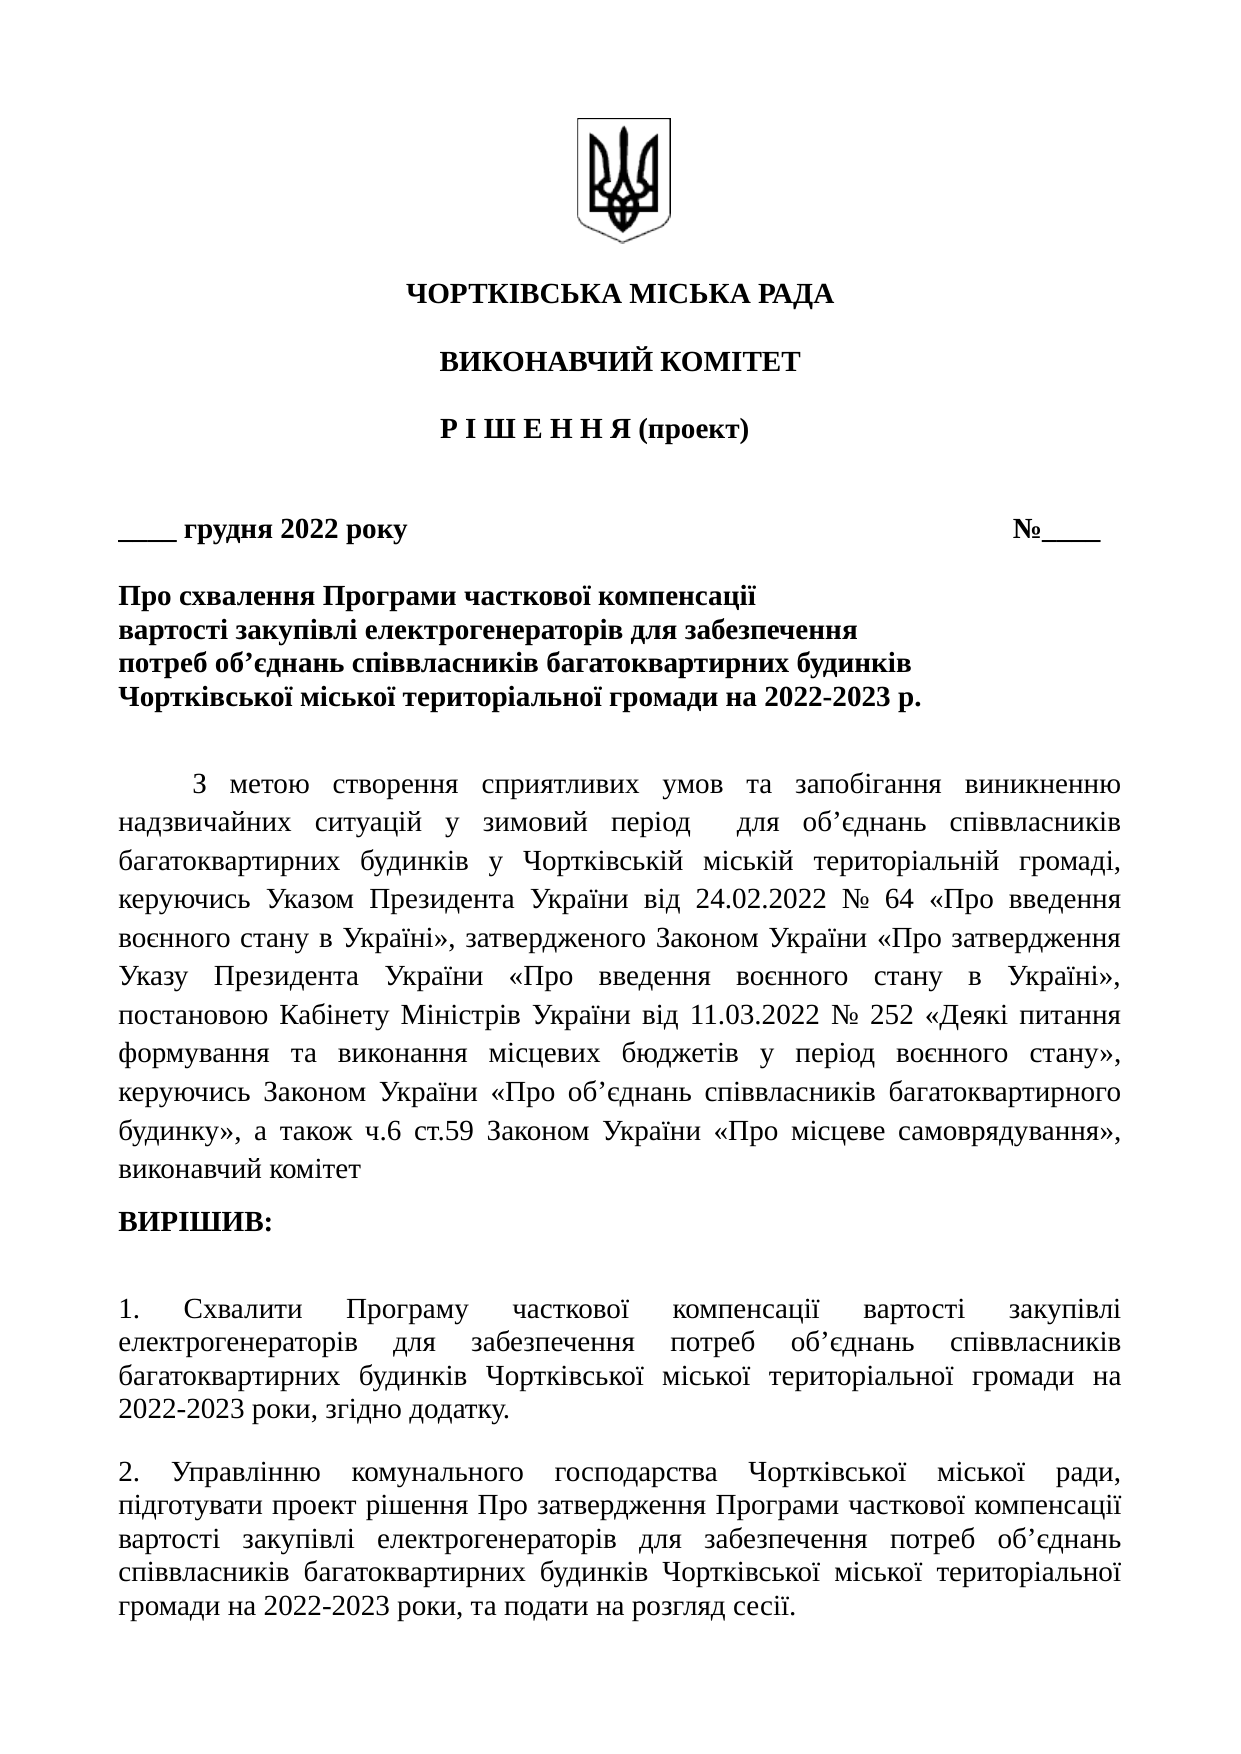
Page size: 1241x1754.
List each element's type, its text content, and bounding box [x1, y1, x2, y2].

text вартості закупівлі електрогенераторів для забезпечення [118, 612, 1122, 646]
text ВИРІШИВ: [118, 1204, 1122, 1238]
text ВИКОНАВЧИЙ КОМІТЕТ [118, 344, 1122, 377]
text З метою створення сприятливих умов та запобігання виникненню надзвичайних ситуацій у зимовий період для об’єднань співвласників багатоквартирних будинків у Чортківській міській територіальній громаді, керуючись Указом Президента України від 24.02.2022 № 64 «Про введення воєнного стану в Україні», затвердженого Законом України «Про затвердження Указу Президента України «Про введення воєнного стану в Україні», постановою Кабінету Міністрів України від 11.03.2022 № 252 «Деякі питання формування та виконання місцевих бюджетів у період воєнного стану», керуючись Законом України «Про об’єднань співвласників багатоквартирного будинку», а також ч.6 ст.59 Законом України «Про місцеве самоврядування», виконавчий комітет [118, 766, 1122, 1185]
text ЧОРТКІВСЬКА МІСЬКА РАДА [118, 277, 1122, 310]
text Чортківської міської територіальної громади на 2022-2023 р. [118, 679, 1122, 713]
text ____ грудня 2022 року №____ [118, 511, 1122, 545]
text Р І Ш Е Н Н Я (проект) [118, 411, 1122, 444]
text Про схвалення Програми часткової компенсації [118, 578, 1122, 612]
text 1. Схвалити Програму часткової компенсації вартості закупівлі електрогенераторів для забезпечення потреб об’єднань співвласників багатоквартирних будинків Чортківської міської територіальної громади на 2022-2023 роки, згідно додатку. [118, 1257, 1122, 1425]
text потреб об’єднань співвласників багатоквартирних будинків [118, 646, 1122, 679]
text 2. Управлінню комунального господарства Чортківської міської ради, підготувати проект рішення Про затвердження Програми часткової компенсації вартості закупівлі електрогенераторів для забезпечення потреб об’єднань співвласників багатоквартирних будинків Чортківської міської територіальної громади на 2022-2023 роки, та подати на розгляд сесії. [118, 1454, 1122, 1622]
